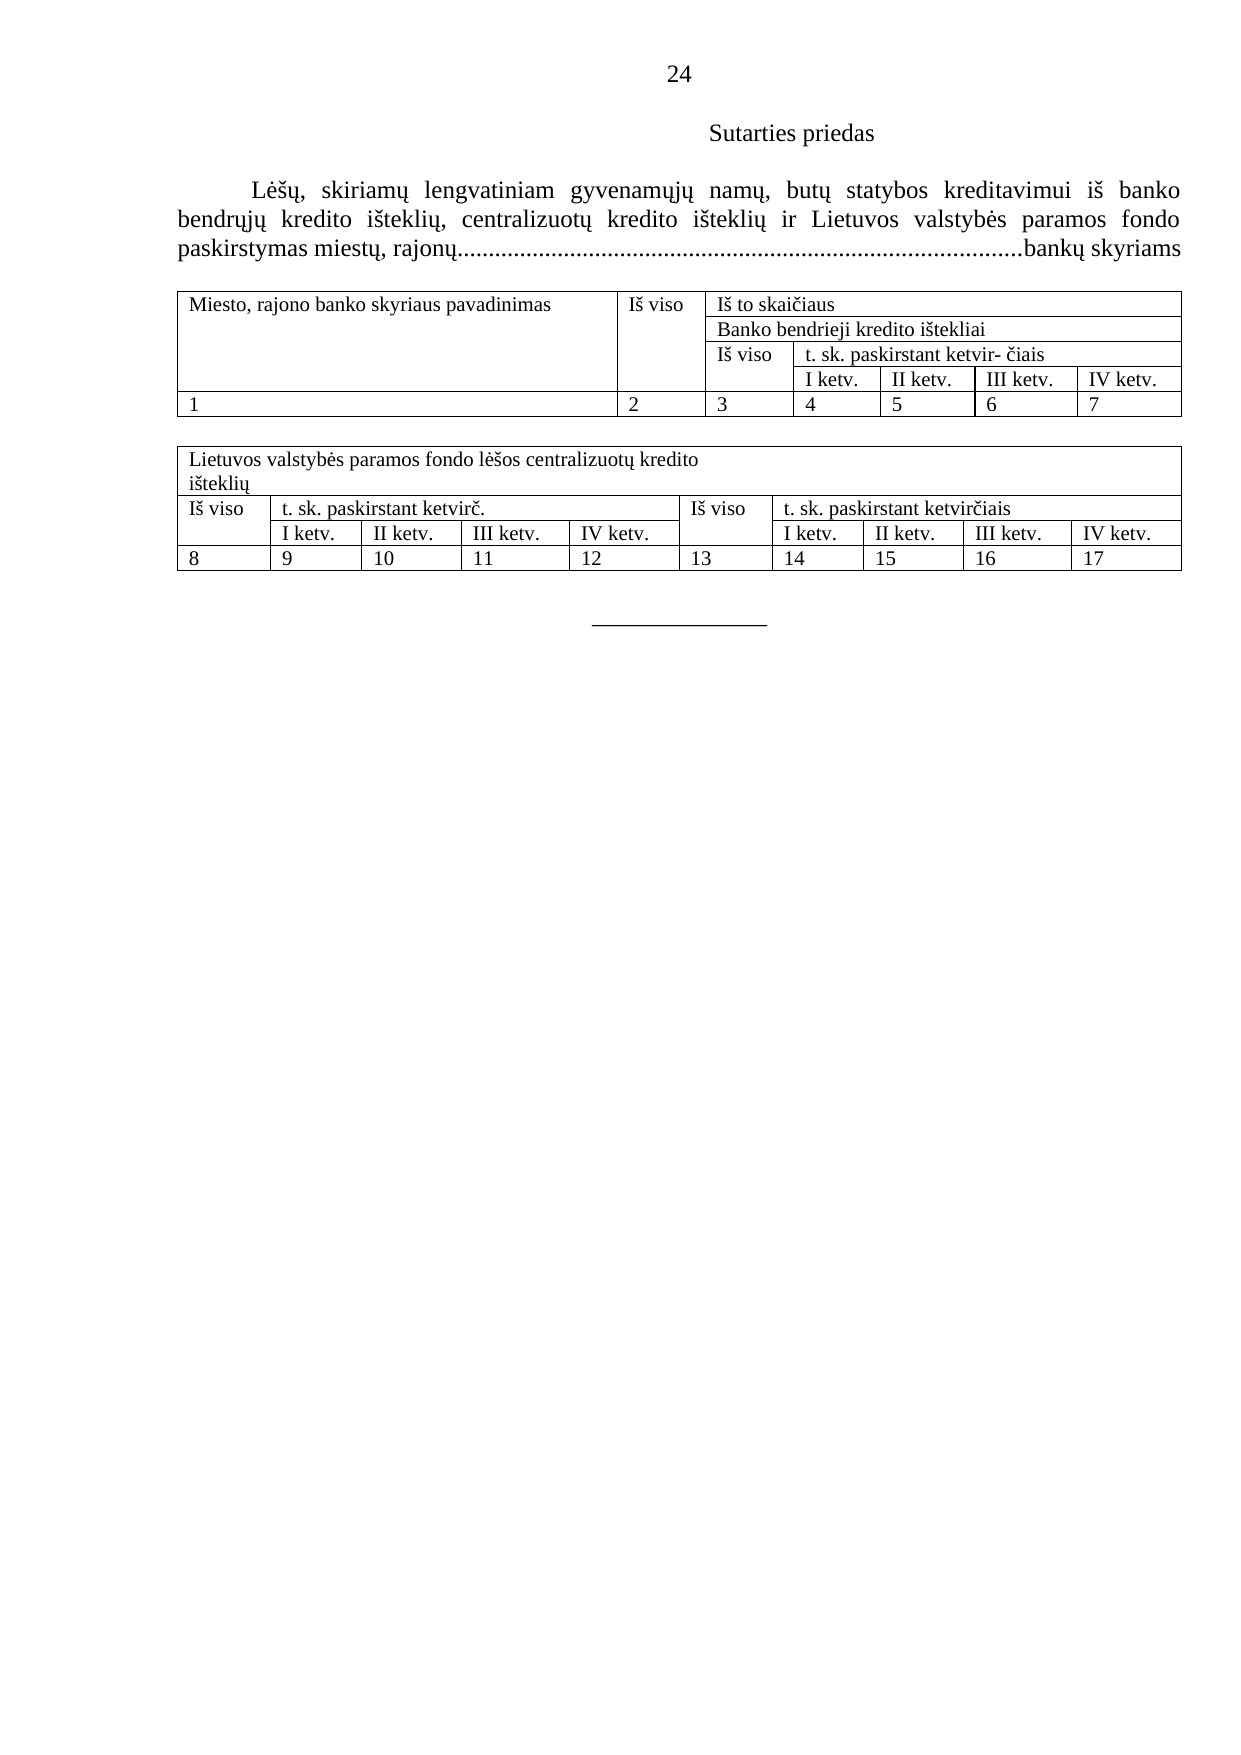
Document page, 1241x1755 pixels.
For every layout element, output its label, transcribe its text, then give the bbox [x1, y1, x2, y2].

table_cell 9 [271, 546, 361, 570]
table_cell III ketv. [462, 521, 569, 545]
table_cell t. sk. paskirstant ketvirč. [271, 496, 679, 520]
table_cell 7 [1078, 392, 1181, 416]
table_cell t. sk. paskirstant ketvir- čiais [794, 342, 1181, 366]
table_cell t. sk. paskirstant ketvirčiais [773, 496, 1181, 520]
table_cell 11 [462, 546, 569, 570]
table_cell Iš viso [706, 342, 793, 391]
table_cell 4 [794, 392, 880, 416]
table_cell IV ketv. [570, 521, 679, 545]
table_cell 5 [881, 392, 974, 416]
table_cell II ketv. [881, 367, 974, 391]
table_cell 16 [964, 546, 1071, 570]
table_cell 14 [773, 546, 863, 570]
table_cell I ketv. [271, 521, 361, 545]
table_cell 3 [706, 392, 793, 416]
table_cell III ketv. [976, 367, 1077, 391]
table_header Iš viso [618, 292, 705, 391]
table_header Lietuvos valstybės paramos fondo lėšos centralizuotų kredito išteklių [178, 447, 1181, 495]
table_cell 8 [178, 546, 270, 570]
table_cell 13 [680, 546, 772, 570]
table_cell 10 [362, 546, 461, 570]
table_cell IV ketv. [1078, 367, 1181, 391]
table_cell 2 [618, 392, 705, 416]
table_cell II ketv. [864, 521, 963, 545]
table_cell I ketv. [794, 367, 880, 391]
table_cell III ketv. [964, 521, 1071, 545]
table_cell I ketv. [773, 521, 863, 545]
table_cell 6 [976, 392, 1077, 416]
table_cell 1 [178, 392, 617, 416]
text ______________ [177, 600, 1181, 629]
text Lėšų, skiriamų lengvatiniam gyvenamųjų namų, butų statybos kreditavimui iš banko bendrųjų kredito išteklių, centralizuotų kredito išteklių ir Lietuvos valstybės paramos fondo paskirstymas miestų, rajonų bankų skyriams [177, 176, 1181, 262]
table_cell 15 [864, 546, 963, 570]
table_header Iš to skaičiaus [706, 292, 1181, 316]
table_cell 17 [1072, 546, 1181, 570]
table_header Miesto, rajono banko skyriaus pavadinimas [178, 292, 617, 391]
table_cell Iš viso [178, 496, 270, 545]
text Sutarties priedas [177, 118, 1181, 147]
table_cell IV ketv. [1072, 521, 1181, 545]
table_cell Iš viso [680, 496, 772, 545]
table_cell 12 [570, 546, 679, 570]
table_cell Banko bendrieji kredito ištekliai [706, 317, 1181, 341]
table_cell II ketv. [362, 521, 461, 545]
